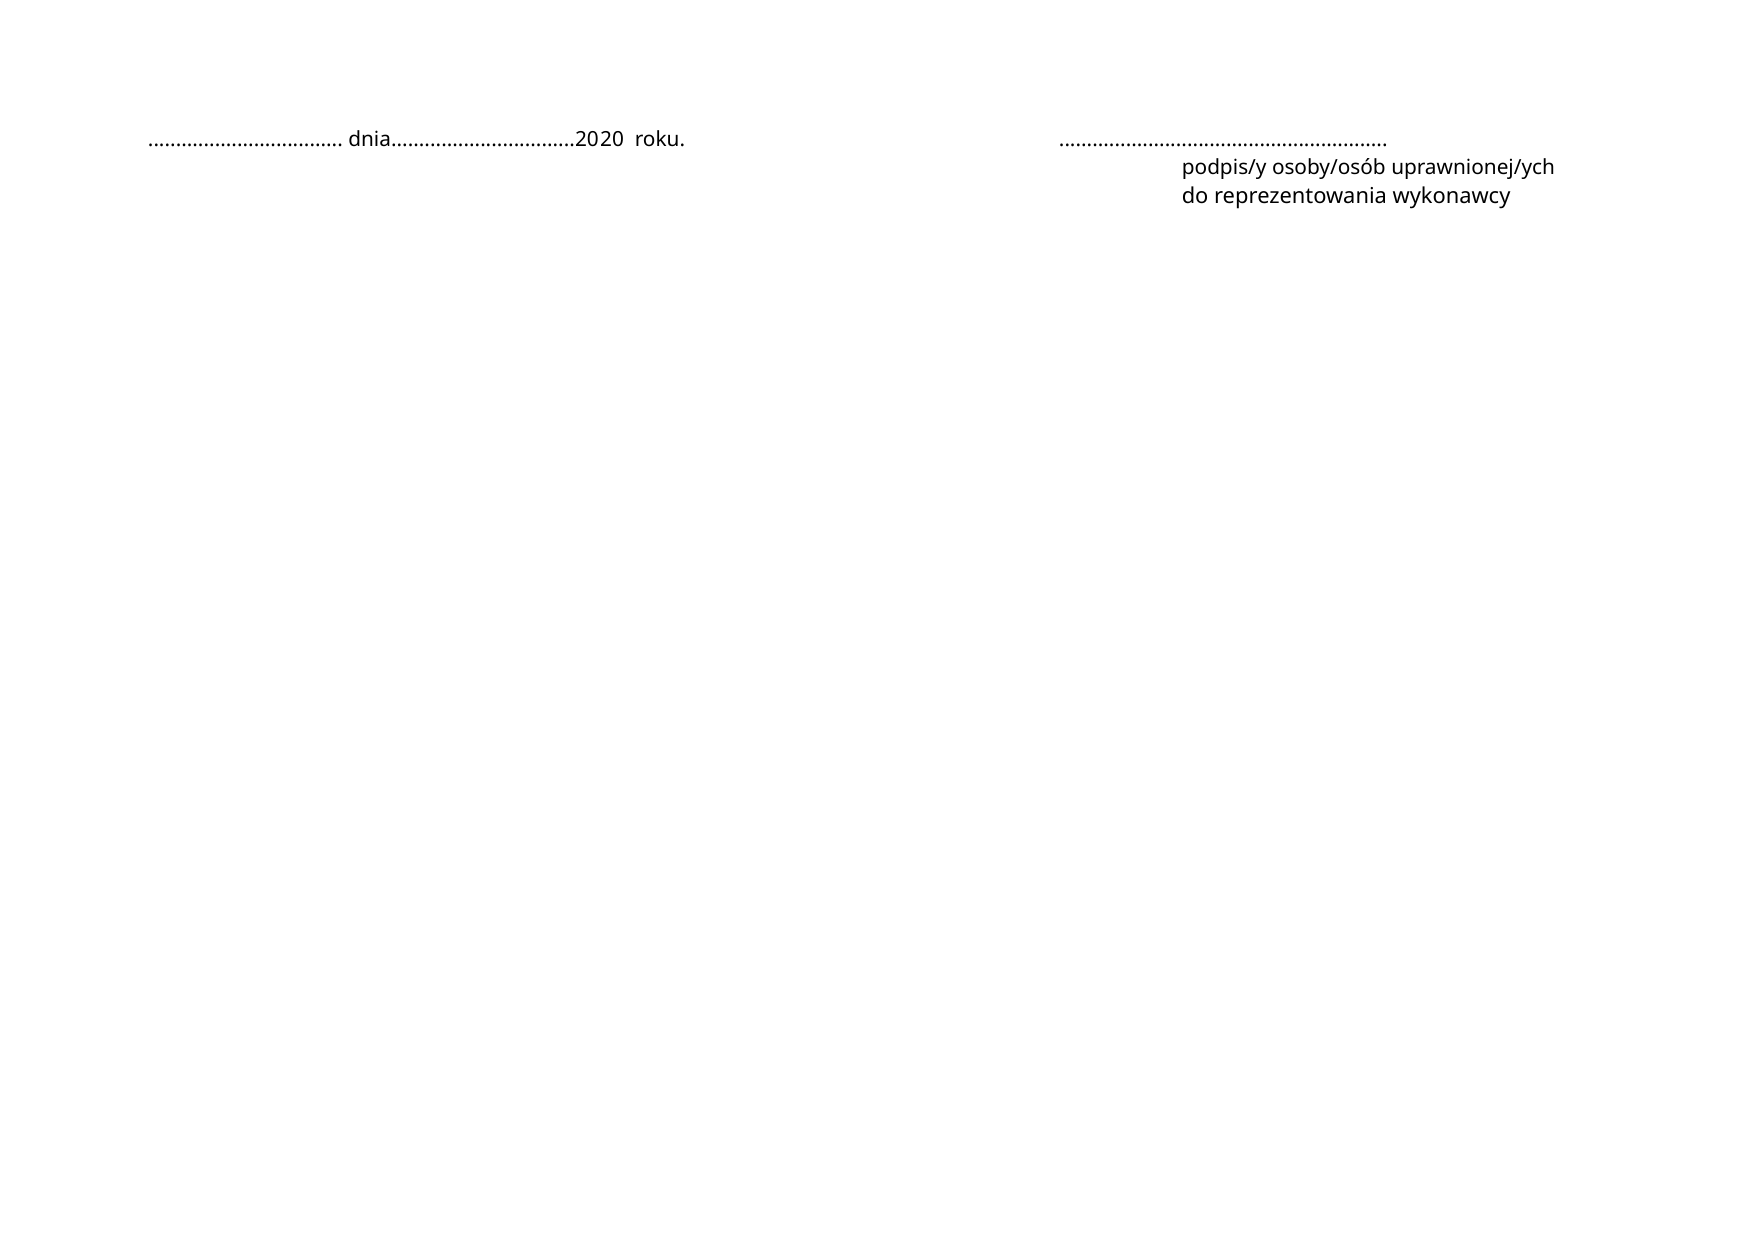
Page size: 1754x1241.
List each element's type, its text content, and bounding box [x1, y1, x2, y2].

text do reprezentowania wykonawcy [146, 181, 1606, 210]
text ................................... dnia.................................2020 roku. ........................................................... [148, 124, 1606, 152]
text podpis/y osoby/osób uprawnionej/ych [148, 152, 1606, 181]
